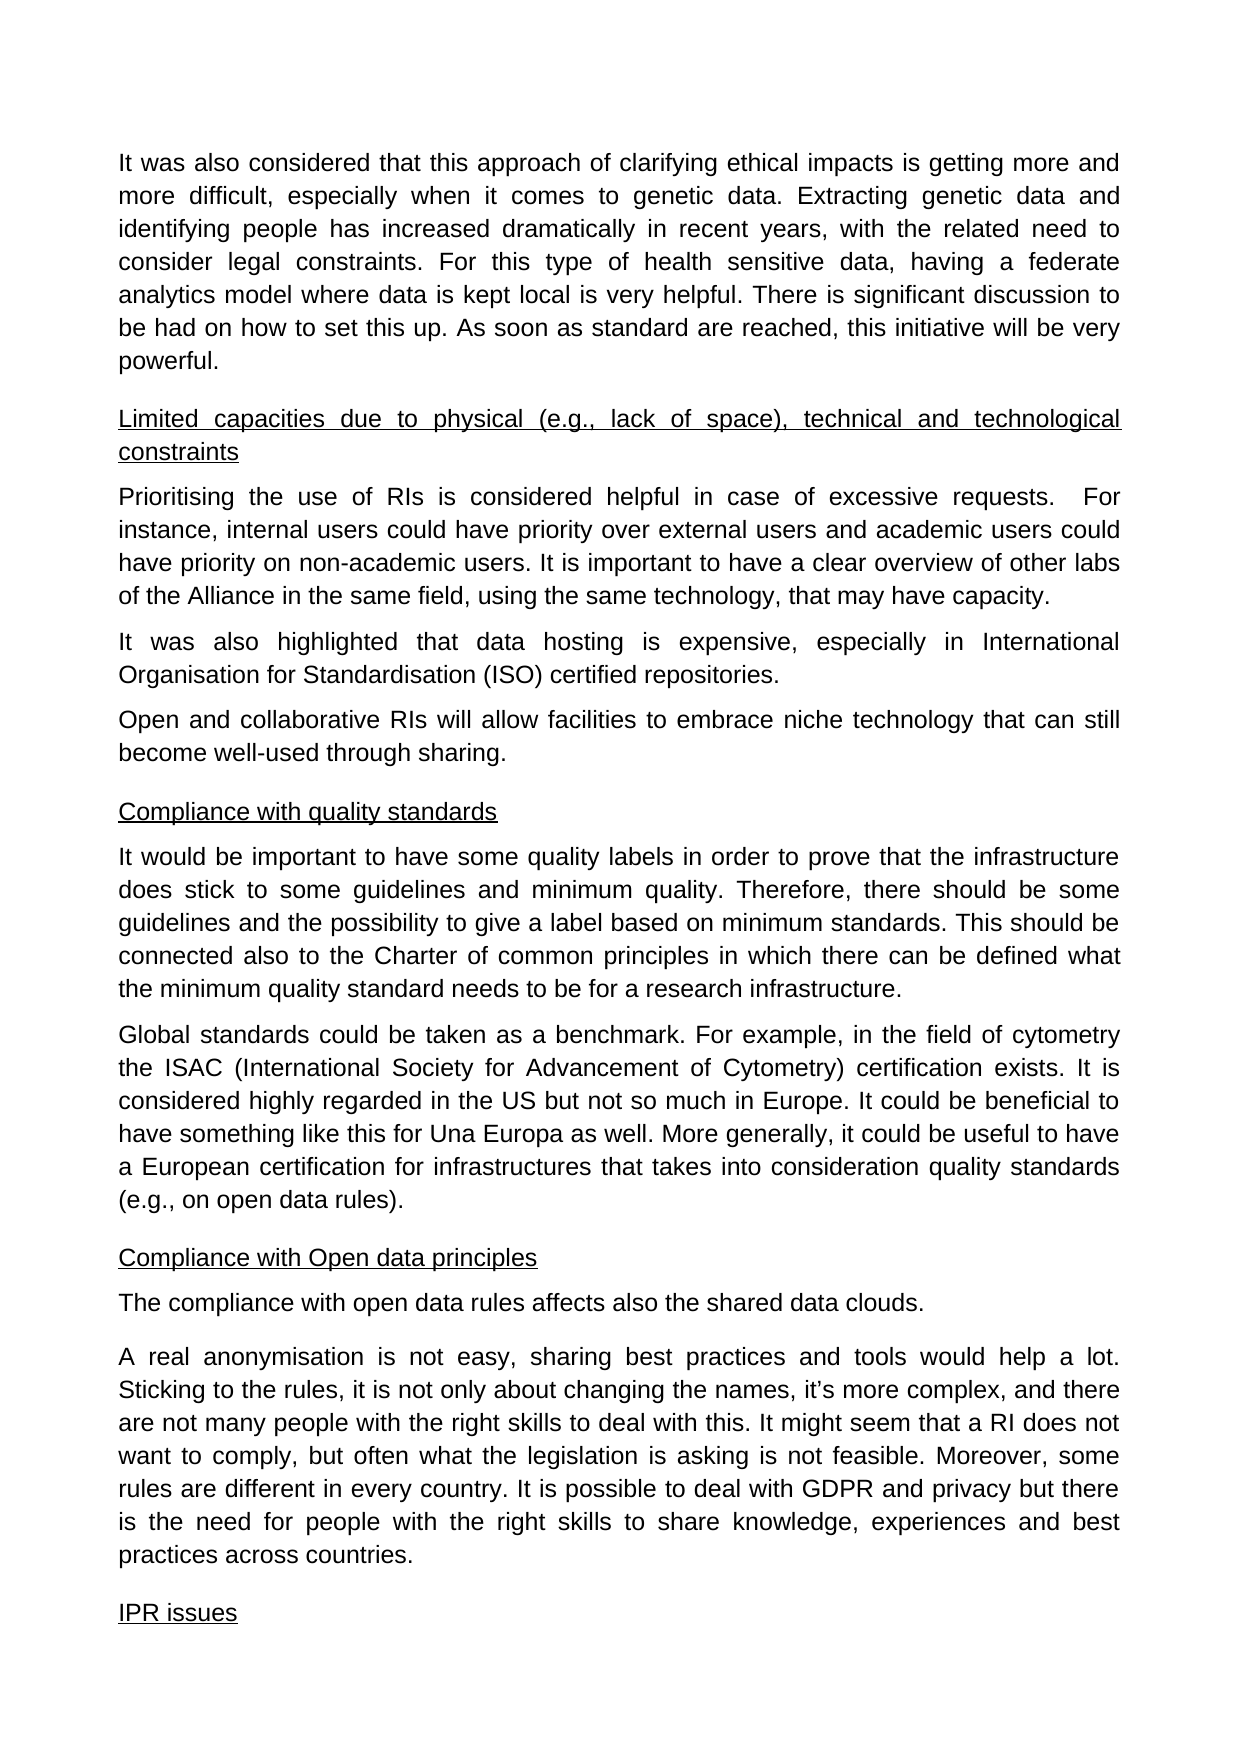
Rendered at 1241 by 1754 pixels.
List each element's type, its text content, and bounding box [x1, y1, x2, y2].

text IPR issues [118, 1598, 1122, 1627]
text Global standards could be taken as a benchmark. For example, in the field of cytometry the ISAC (International Society for Advancement of Cytometry) certification exists. It is considered highly regarded in the US but not so much in Europe. It could be beneficial to have something like this for Una Europa as well. More generally, it could be useful to have a European certification for infrastructures that takes into consideration quality standards (e.g., on open data rules). [118, 1019, 1122, 1213]
text It was also highlighted that data hosting is expensive, especially in International Organisation for Standardisation (ISO) certified repositories. [118, 627, 1122, 689]
text It was also considered that this approach of clarifying ethical impacts is getting more and more difficult, especially when it comes to genetic data. Extracting genetic data and identifying people has increased dramatically in recent years, with the related need to consider legal constraints. For this type of health sensitive data, having a federate analytics model where data is kept local is very helpful. There is significant discussion to be had on how to set this up. As soon as standard are reached, this initiative will be very powerful. [118, 148, 1122, 374]
text Prioritising the use of RIs is considered helpful in case of excessive requests. For instance, internal users could have priority over external users and academic users could have priority on non-academic users. It is important to have a clear overview of other labs of the Alliance in the same field, using the same technology, that may have capacity. [118, 482, 1122, 610]
text constraints [118, 430, 1122, 466]
text Compliance with quality standards [118, 796, 1122, 825]
text It would be important to have some quality labels in order to prove that the infrastructure does stick to some guidelines and minimum quality. Therefore, there should be some guidelines and the possibility to give a label based on minimum standards. This should be connected also to the Charter of common principles in which there can be defined what the minimum quality standard needs to be for a research infrastructure. [118, 842, 1122, 1003]
text The compliance with open data rules affects also the shared data clouds. [118, 1288, 1122, 1317]
text Open and collaborative RIs will allow facilities to embrace niche technology that can still become well-used through sharing. [118, 705, 1122, 767]
text A real anonymisation is not easy, sharing best practices and tools would help a lot. Sticking to the rules, it is not only about changing the names, it’s more complex, and there are not many people with the right skills to deal with this. It might seem that a RI does not want to comply, but often what the legislation is asking is not feasible. Moreover, some rules are different in every country. It is possible to deal with GDPR and privacy but there is the need for people with the right skills to share knowledge, experiences and best practices across countries. [118, 1342, 1122, 1569]
text Limited capacities due to physical (e.g., lack of space), technical and technological [118, 404, 1122, 429]
text Compliance with Open data principles [118, 1243, 1122, 1271]
